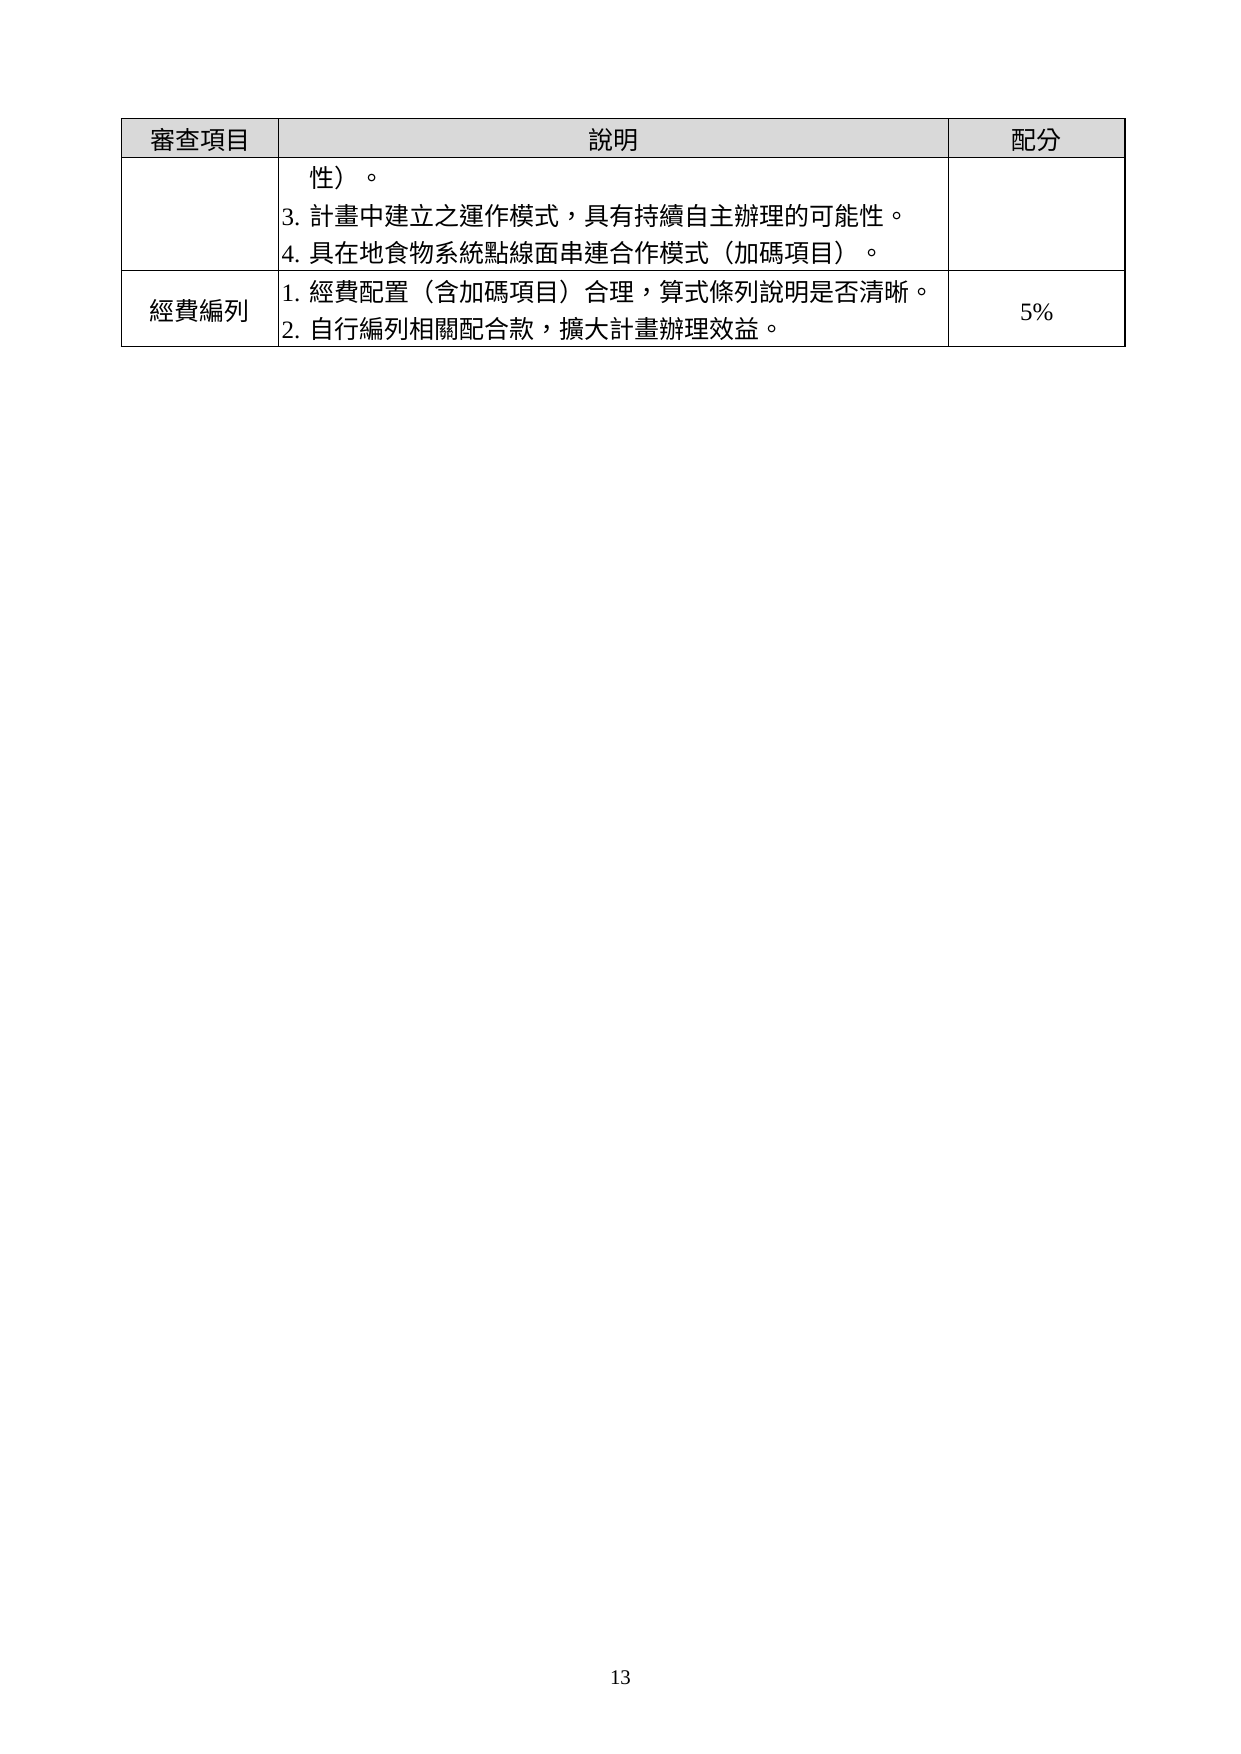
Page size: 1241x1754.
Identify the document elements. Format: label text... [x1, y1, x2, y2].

table_cell 規劃的活動/課程內容、講師或活動場域連結或與在地農業及其它資源合作。 體驗活動具多元性（如：生產、銷售或加工等不同屬性）。 計畫中建立之運作模式，具有持續自主辦理的可能性。 具在地食物系統點線面串連合作模式（加碼項目）。 [279, 158, 948, 270]
table_cell [122, 158, 278, 270]
table_cell [949, 158, 1124, 270]
table_cell 經費配置（含加碼項目）合理，算式條列說明是否清晰。 自行編列相關配合款，擴大計畫辦理效益。 [279, 271, 948, 346]
table_cell 5% [949, 271, 1124, 346]
table_header 說明 [279, 119, 948, 157]
table_header 審查項目 [122, 119, 278, 157]
table_cell 經費編列 [122, 271, 278, 346]
table_header 配分 [949, 119, 1124, 157]
